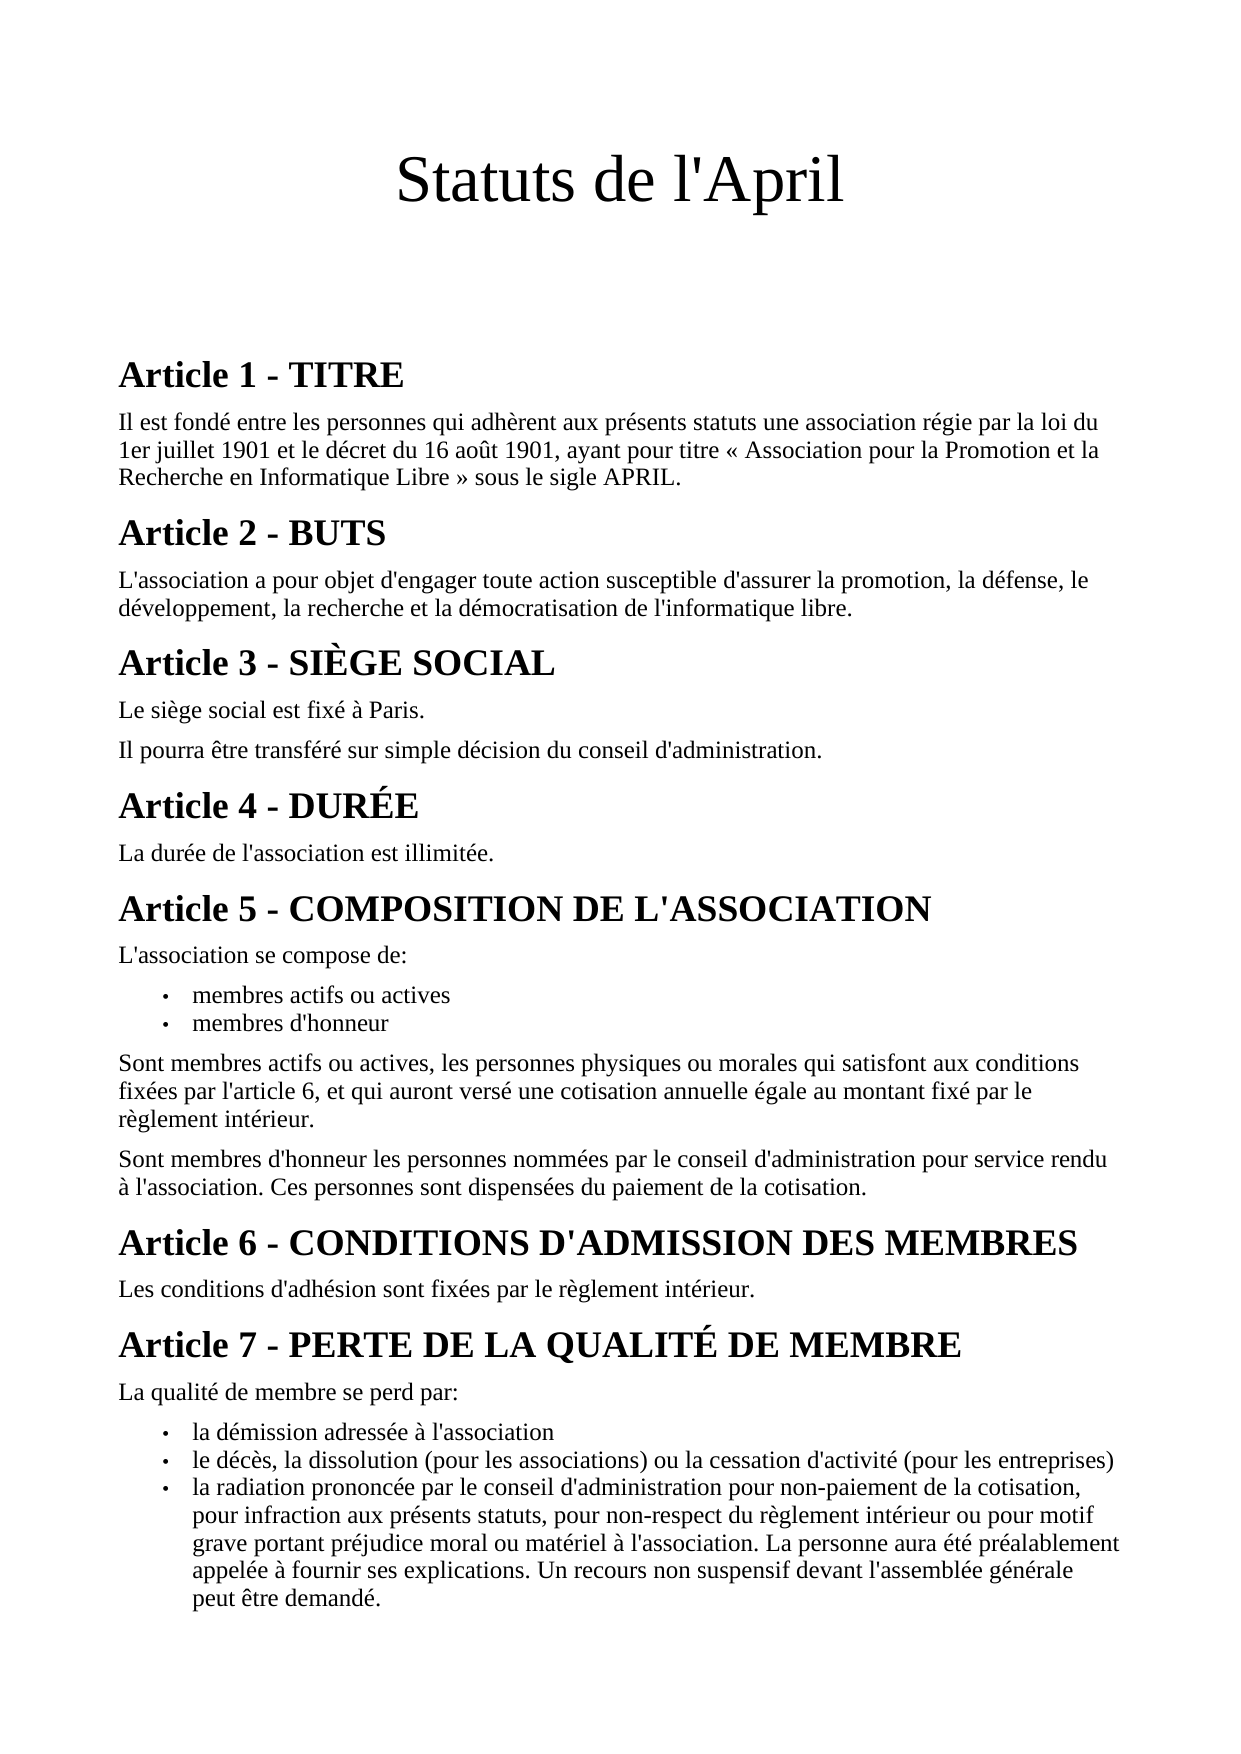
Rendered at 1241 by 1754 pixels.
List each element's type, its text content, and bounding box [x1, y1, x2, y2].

subtitle Article 6 - CONDITIONS D'ADMISSION DES MEMBRES [118, 1221, 1122, 1263]
list membres actifs ou actives [162, 982, 1122, 1009]
list la radiation prononcée par le conseil d'administration pour non-paiement de la cotisation, pour infraction aux présents statuts, pour non-respect du règlement intérieur ou pour motif grave portant préjudice moral ou matériel à l'association. La personne aura été préalablement appelée à fournir ses explications. Un recours non suspensif devant l'assemblée générale peut être demandé. [162, 1473, 1122, 1612]
text La durée de l'association est illimitée. [118, 839, 1122, 867]
text Sont membres d'honneur les personnes nommées par le conseil d'administration pour service rendu à l'association. Ces personnes sont dispensées du paiement de la cotisation. [118, 1145, 1122, 1201]
list la démission adressée à l'association [162, 1418, 1122, 1446]
subtitle Article 1 - TITRE [118, 354, 1122, 396]
text La qualité de membre se perd par: [118, 1378, 1122, 1406]
list le décès, la dissolution (pour les associations) ou la cessation d'activité (pour les entreprises) [162, 1446, 1122, 1473]
text Sont membres actifs ou actives, les personnes physiques ou morales qui satisfont aux conditions fixées par l'article 6, et qui auront versé une cotisation annuelle égale au montant fixé par le règlement intérieur. [118, 1049, 1122, 1133]
subtitle Article 4 - DURÉE [118, 785, 1122, 826]
subtitle Article 3 - SIÈGE SOCIAL [118, 642, 1122, 684]
subtitle Article 7 - PERTE DE LA QUALITÉ DE MEMBRE [118, 1324, 1122, 1365]
text L'association a pour objet d'engager toute action susceptible d'assurer la promotion, la défense, le développement, la recherche et la démocratisation de l'informatique libre. [118, 566, 1122, 621]
subtitle Article 2 - BUTS [118, 512, 1122, 553]
text Les conditions d'adhésion sont fixées par le règlement intérieur. [118, 1275, 1122, 1303]
text Statuts de l'April [118, 142, 1122, 216]
text Il est fondé entre les personnes qui adhèrent aux présents statuts une association régie par la loi du 1er juillet 1901 et le décret du 16 août 1901, ayant pour titre « Association pour la Promotion et la Recherche en Informatique Libre » sous le sigle APRIL. [118, 408, 1122, 491]
text Il pourra être transféré sur simple décision du conseil d'administration. [118, 736, 1122, 764]
subtitle Article 5 - COMPOSITION DE L'ASSOCIATION [118, 887, 1122, 929]
text Le siège social est fixé à Paris. [118, 696, 1122, 724]
list membres d'honneur [162, 1009, 1122, 1037]
text L'association se compose de: [118, 941, 1122, 969]
